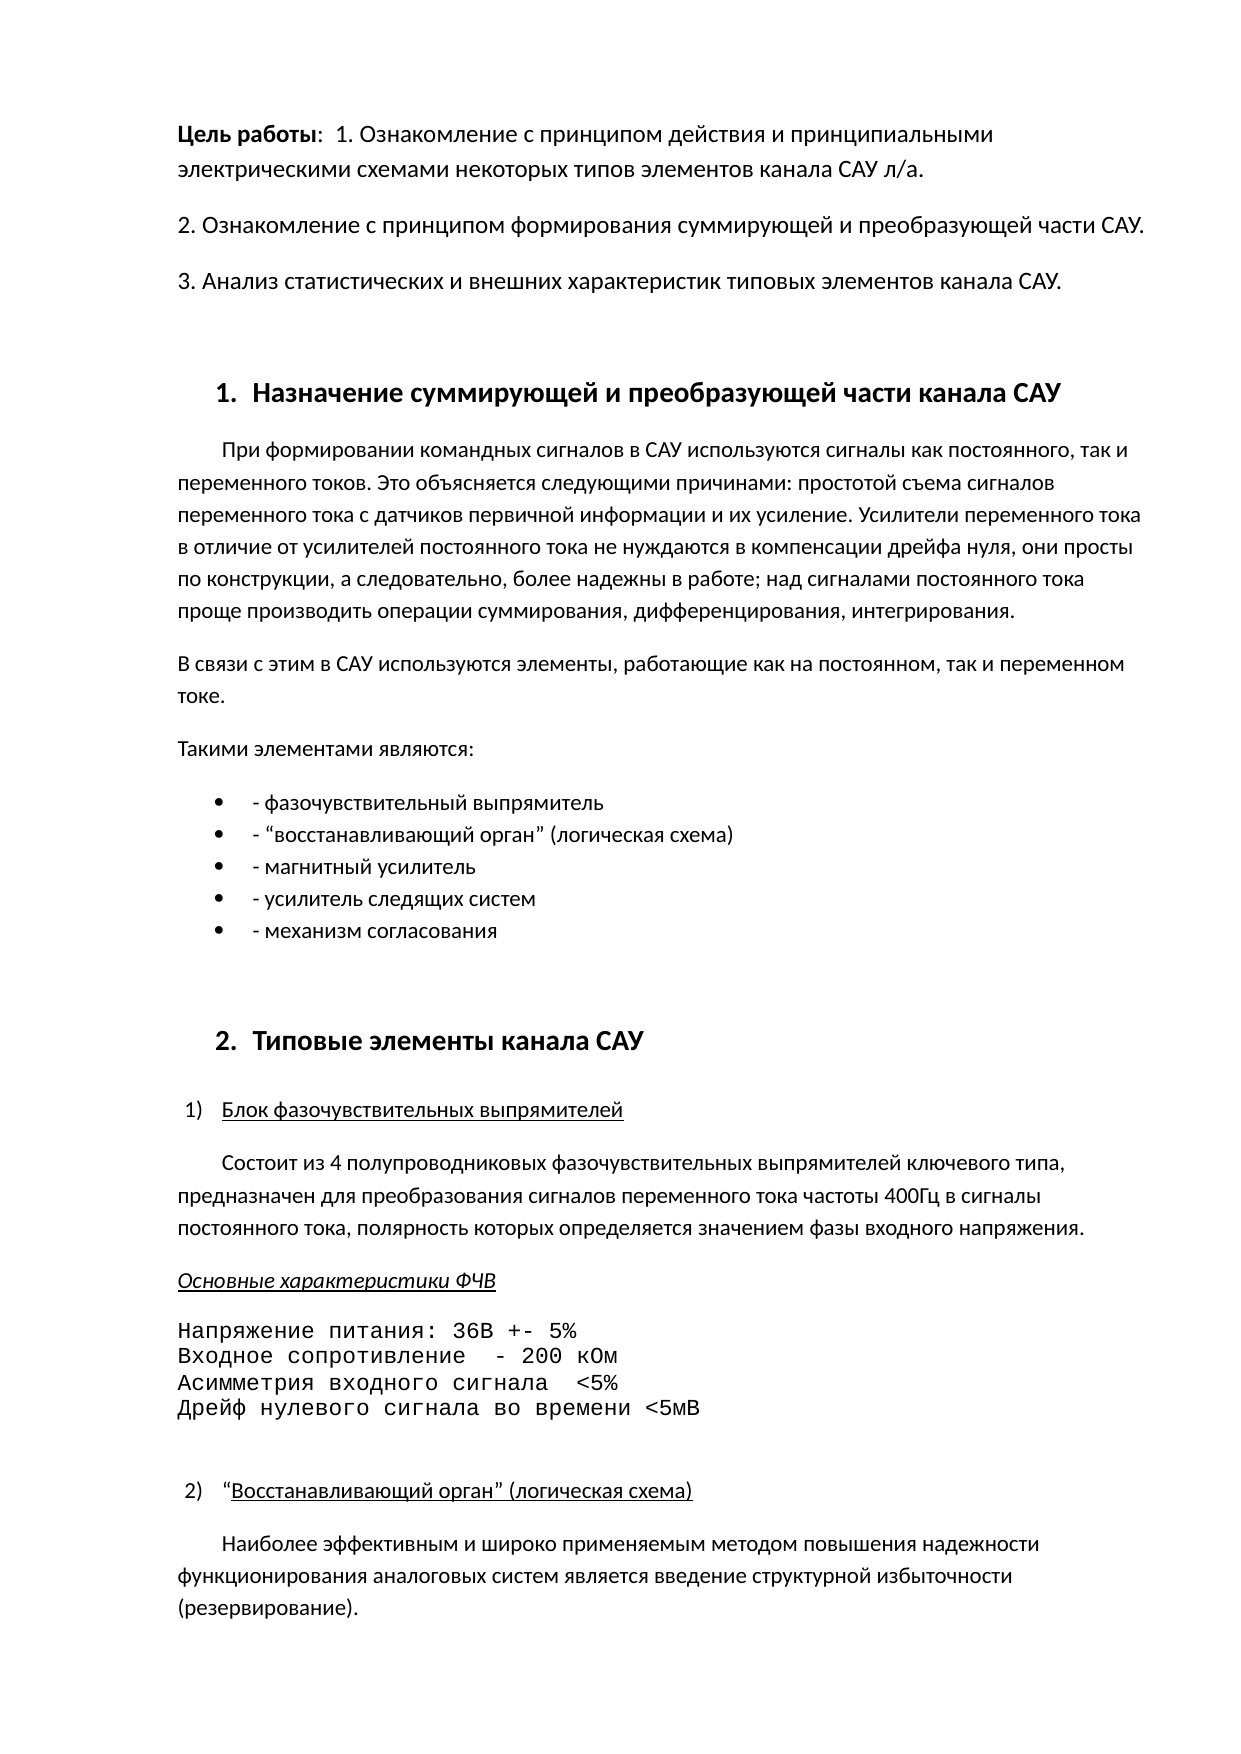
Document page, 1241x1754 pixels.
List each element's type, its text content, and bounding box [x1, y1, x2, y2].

text Наиболее эффективным и широко применяемым методом повышения надежности функционирования аналоговых систем является введение структурной избыточности (резервирование). [177, 1529, 1152, 1621]
list - фазочувствительный выпрямитель [215, 788, 1152, 816]
text Дрейф нулевого сигнала во времени <5мВ [177, 1397, 1152, 1423]
text При формировании командных сигналов в САУ используются сигналы как постоянного, так и переменного токов. Это объясняется следующими причинами: простотой съема сигналов переменного тока с датчиков первичной информации и их усиление. Усилители переменного тока в отличие от усилителей постоянного тока не нуждаются в компенсации дрейфа нуля, они просты по конструкции, а следовательно, более надежны в работе; над сигналами постоянного тока проще производить операции суммирования, дифференцирования, интегрирования. [177, 435, 1152, 624]
text Напряжение питания: 36В +- 5% [177, 1319, 1152, 1345]
list - магнитный усилитель [215, 852, 1152, 880]
list Блок фазочувствительных выпрямителей [184, 1096, 1152, 1123]
text Основные характеристики ФЧВ [177, 1266, 1152, 1294]
list - механизм согласования [215, 916, 1152, 944]
text Входное сопротивление - 200 кОм [177, 1345, 1152, 1371]
text 2. Ознакомление с принципом формирования суммирующей и преобразующей части САУ. [177, 209, 1152, 239]
list “Восстанавливающий орган” (логическая схема) [184, 1476, 1152, 1504]
text В связи с этим в САУ используются элементы, работающие как на постоянном, так и переменном токе. [177, 649, 1152, 709]
list - “восстанавливающий орган” (логическая схема) [215, 820, 1152, 848]
list Типовые элементы канала САУ [215, 1022, 1152, 1058]
text Асимметрия входного сигнала <5% [177, 1371, 1152, 1397]
text Цель работы: 1. Ознакомление с принципом действия и принципиальными электрическими схемами некоторых типов элементов канала САУ л/а. [177, 118, 1152, 184]
list - усилитель следящих систем [215, 884, 1152, 912]
text Состоит из 4 полупроводниковых фазочувствительных выпрямителей ключевого типа, предназначен для преобразования сигналов переменного тока частоты 400Гц в сигналы постоянного тока, полярность которых определяется значением фазы входного напряжения. [177, 1148, 1152, 1241]
text Такими элементами являются: [177, 734, 1152, 763]
list Назначение суммирующей и преобразующей части канала САУ [215, 374, 1152, 409]
text 3. Анализ статистических и внешних характеристик типовых элементов канала САУ. [177, 265, 1152, 295]
